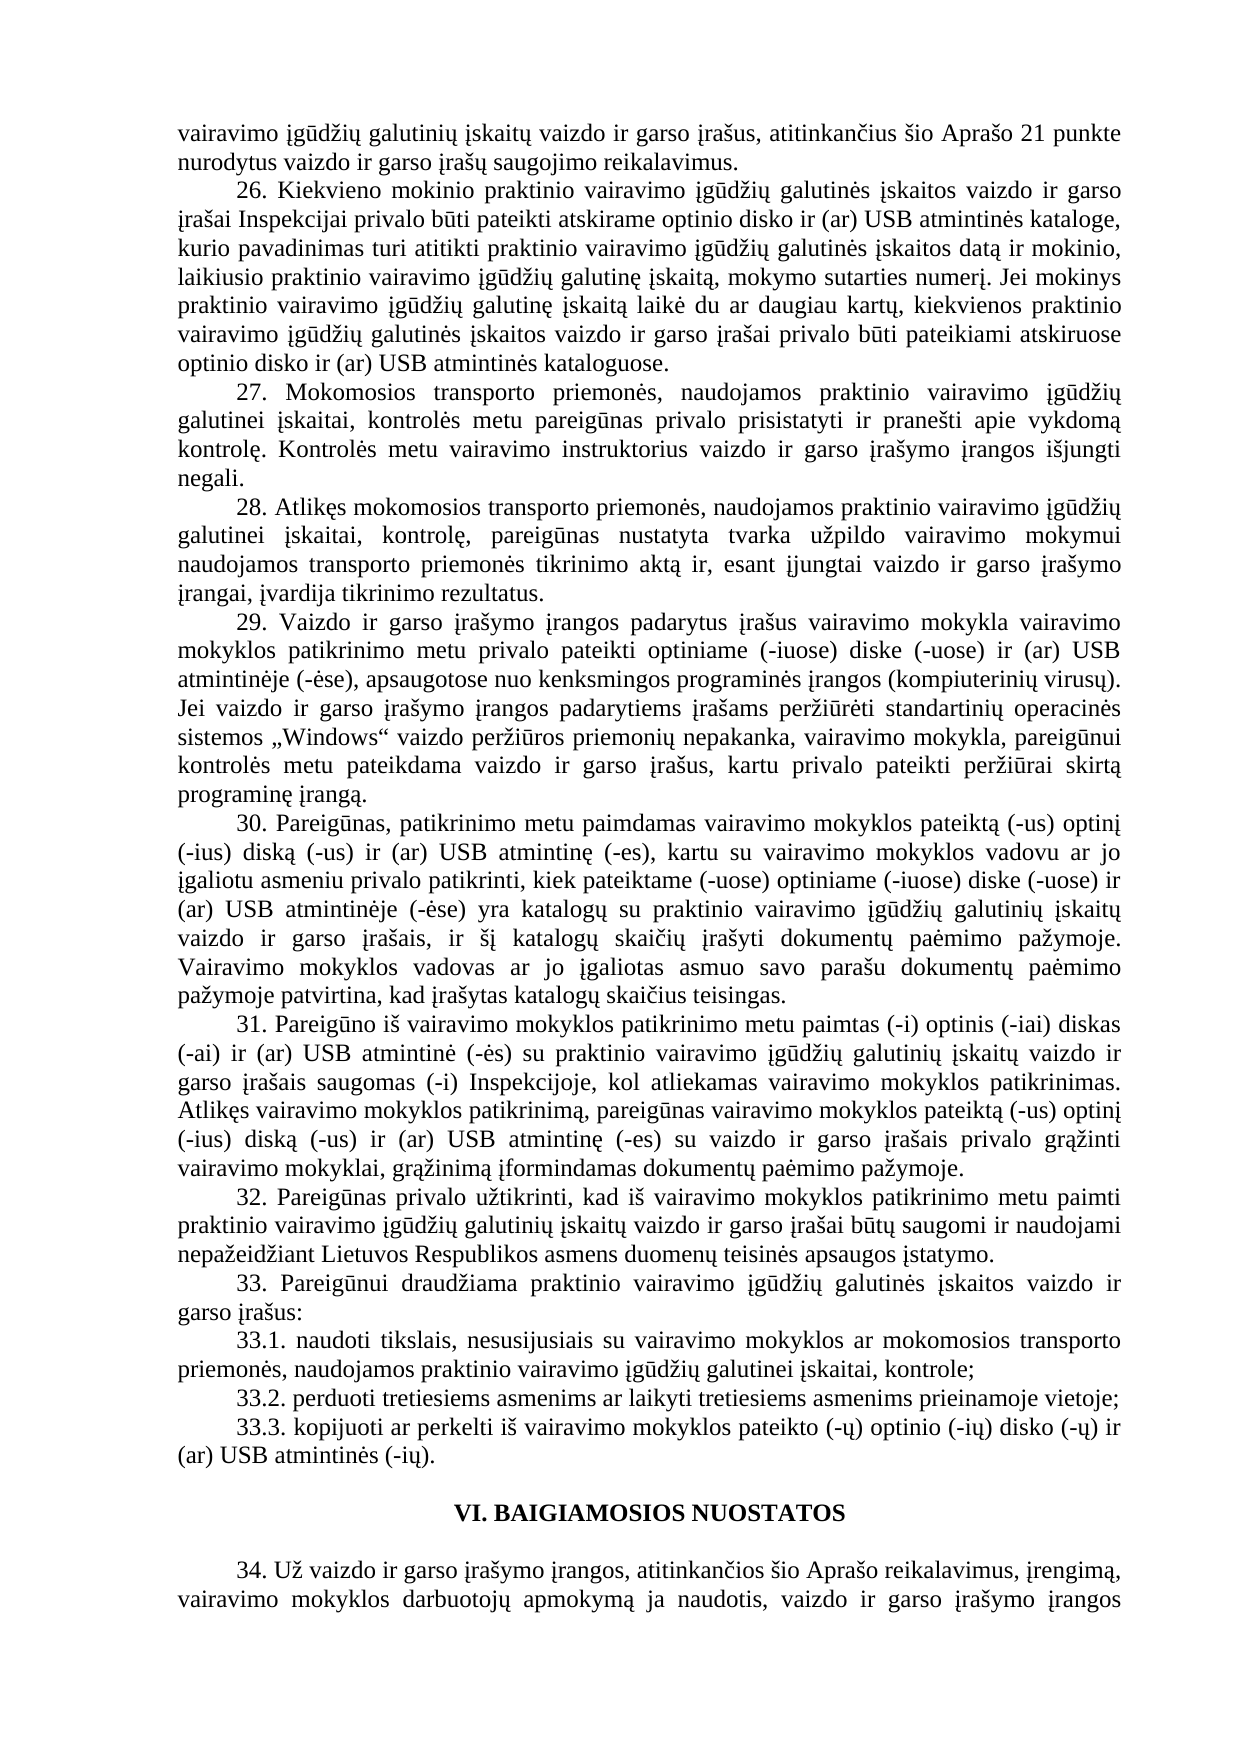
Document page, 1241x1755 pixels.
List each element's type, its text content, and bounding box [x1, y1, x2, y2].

text 28. Atlikęs mokomosios transporto priemonės, naudojamos praktinio vairavimo įgūdžių galutinei įskaitai, kontrolę, pareigūnas nustatyta tvarka užpildo vairavimo mokymui naudojamos transporto priemonės tikrinimo aktą ir, esant įjungtai vaizdo ir garso įrašymo įrangai, įvardija tikrinimo rezultatus. [177, 492, 1122, 607]
text 33.2. perduoti tretiesiems asmenims ar laikyti tretiesiems asmenims prieinamoje vietoje; [177, 1383, 1122, 1412]
text 33.1. naudoti tikslais, nesusijusiais su vairavimo mokyklos ar mokomosios transporto priemonės, naudojamos praktinio vairavimo įgūdžių galutinei įskaitai, kontrole; [177, 1326, 1122, 1383]
text 26. Kiekvieno mokinio praktinio vairavimo įgūdžių galutinės įskaitos vaizdo ir garso įrašai Inspekcijai privalo būti pateikti atskirame optinio disko ir (ar) USB atmintinės kataloge, kurio pavadinimas turi atitikti praktinio vairavimo įgūdžių galutinės įskaitos datą ir mokinio, laikiusio praktinio vairavimo įgūdžių galutinę įskaitą, mokymo sutarties numerį. Jei mokinys praktinio vairavimo įgūdžių galutinę įskaitą laikė du ar daugiau kartų, kiekvienos praktinio vairavimo įgūdžių galutinės įskaitos vaizdo ir garso įrašai privalo būti pateikiami atskiruose optinio disko ir (ar) USB atmintinės kataloguose. [177, 176, 1122, 377]
text 33.3. kopijuoti ar perkelti iš vairavimo mokyklos pateikto (-ų) optinio (-ių) disko (-ų) ir (ar) USB atmintinės (-ių). [177, 1412, 1122, 1469]
text 29. Vaizdo ir garso įrašymo įrangos padarytus įrašus vairavimo mokykla vairavimo mokyklos patikrinimo metu privalo pateikti optiniame (-iuose) diske (-uose) ir (ar) USB atmintinėje (-ėse), apsaugotose nuo kenksmingos programinės įrangos (kompiuterinių virusų). Jei vaizdo ir garso įrašymo įrangos padarytiems įrašams peržiūrėti standartinių operacinės sistemos „Windows“ vaizdo peržiūros priemonių nepakanka, vairavimo mokykla, pareigūnui kontrolės metu pateikdama vaizdo ir garso įrašus, kartu privalo pateikti peržiūrai skirtą programinę įrangą. [177, 607, 1122, 808]
text 27. Mokomosios transporto priemonės, naudojamos praktinio vairavimo įgūdžių galutinei įskaitai, kontrolės metu pareigūnas privalo prisistatyti ir pranešti apie vykdomą kontrolę. Kontrolės metu vairavimo instruktorius vaizdo ir garso įrašymo įrangos išjungti negali. [177, 377, 1122, 492]
text 30. Pareigūnas, patikrinimo metu paimdamas vairavimo mokyklos pateiktą (-us) optinį (-ius) diską (-us) ir (ar) USB atmintinę (-es), kartu su vairavimo mokyklos vadovu ar jo įgaliotu asmeniu privalo patikrinti, kiek pateiktame (-uose) optiniame (-iuose) diske (-uose) ir (ar) USB atmintinėje (-ėse) yra katalogų su praktinio vairavimo įgūdžių galutinių įskaitų vaizdo ir garso įrašais, ir šį katalogų skaičių įrašyti dokumentų paėmimo pažymoje. Vairavimo mokyklos vadovas ar jo įgaliotas asmuo savo parašu dokumentų paėmimo pažymoje patvirtina, kad įrašytas katalogų skaičius teisingas. [177, 808, 1122, 1009]
text 32. Pareigūnas privalo užtikrinti, kad iš vairavimo mokyklos patikrinimo metu paimti praktinio vairavimo įgūdžių galutinių įskaitų vaizdo ir garso įrašai būtų saugomi ir naudojami nepažeidžiant Lietuvos Respublikos asmens duomenų teisinės apsaugos įstatymo. [177, 1182, 1122, 1268]
text vairavimo įgūdžių galutinių įskaitų vaizdo ir garso įrašus, atitinkančius šio Aprašo 21 punkte nurodytus vaizdo ir garso įrašų saugojimo reikalavimus. [177, 118, 1122, 176]
text VI. BAIGIAMOSIOS NUOSTATOS [177, 1498, 1122, 1527]
text 31. Pareigūno iš vairavimo mokyklos patikrinimo metu paimtas (-i) optinis (-iai) diskas (-ai) ir (ar) USB atmintinė (-ės) su praktinio vairavimo įgūdžių galutinių įskaitų vaizdo ir garso įrašais saugomas (-i) Inspekcijoje, kol atliekamas vairavimo mokyklos patikrinimas. Atlikęs vairavimo mokyklos patikrinimą, pareigūnas vairavimo mokyklos pateiktą (-us) optinį (-ius) diską (-us) ir (ar) USB atmintinę (-es) su vaizdo ir garso įrašais privalo grąžinti vairavimo mokyklai, grąžinimą įformindamas dokumentų paėmimo pažymoje. [177, 1009, 1122, 1182]
text 34. Už vaizdo ir garso įrašymo įrangos, atitinkančios šio Aprašo reikalavimus, įrengimą, vairavimo mokyklos darbuotojų apmokymą ja naudotis, vaizdo ir garso įrašymo įrangos [177, 1556, 1122, 1613]
text 33. Pareigūnui draudžiama praktinio vairavimo įgūdžių galutinės įskaitos vaizdo ir garso įrašus: [177, 1268, 1122, 1326]
